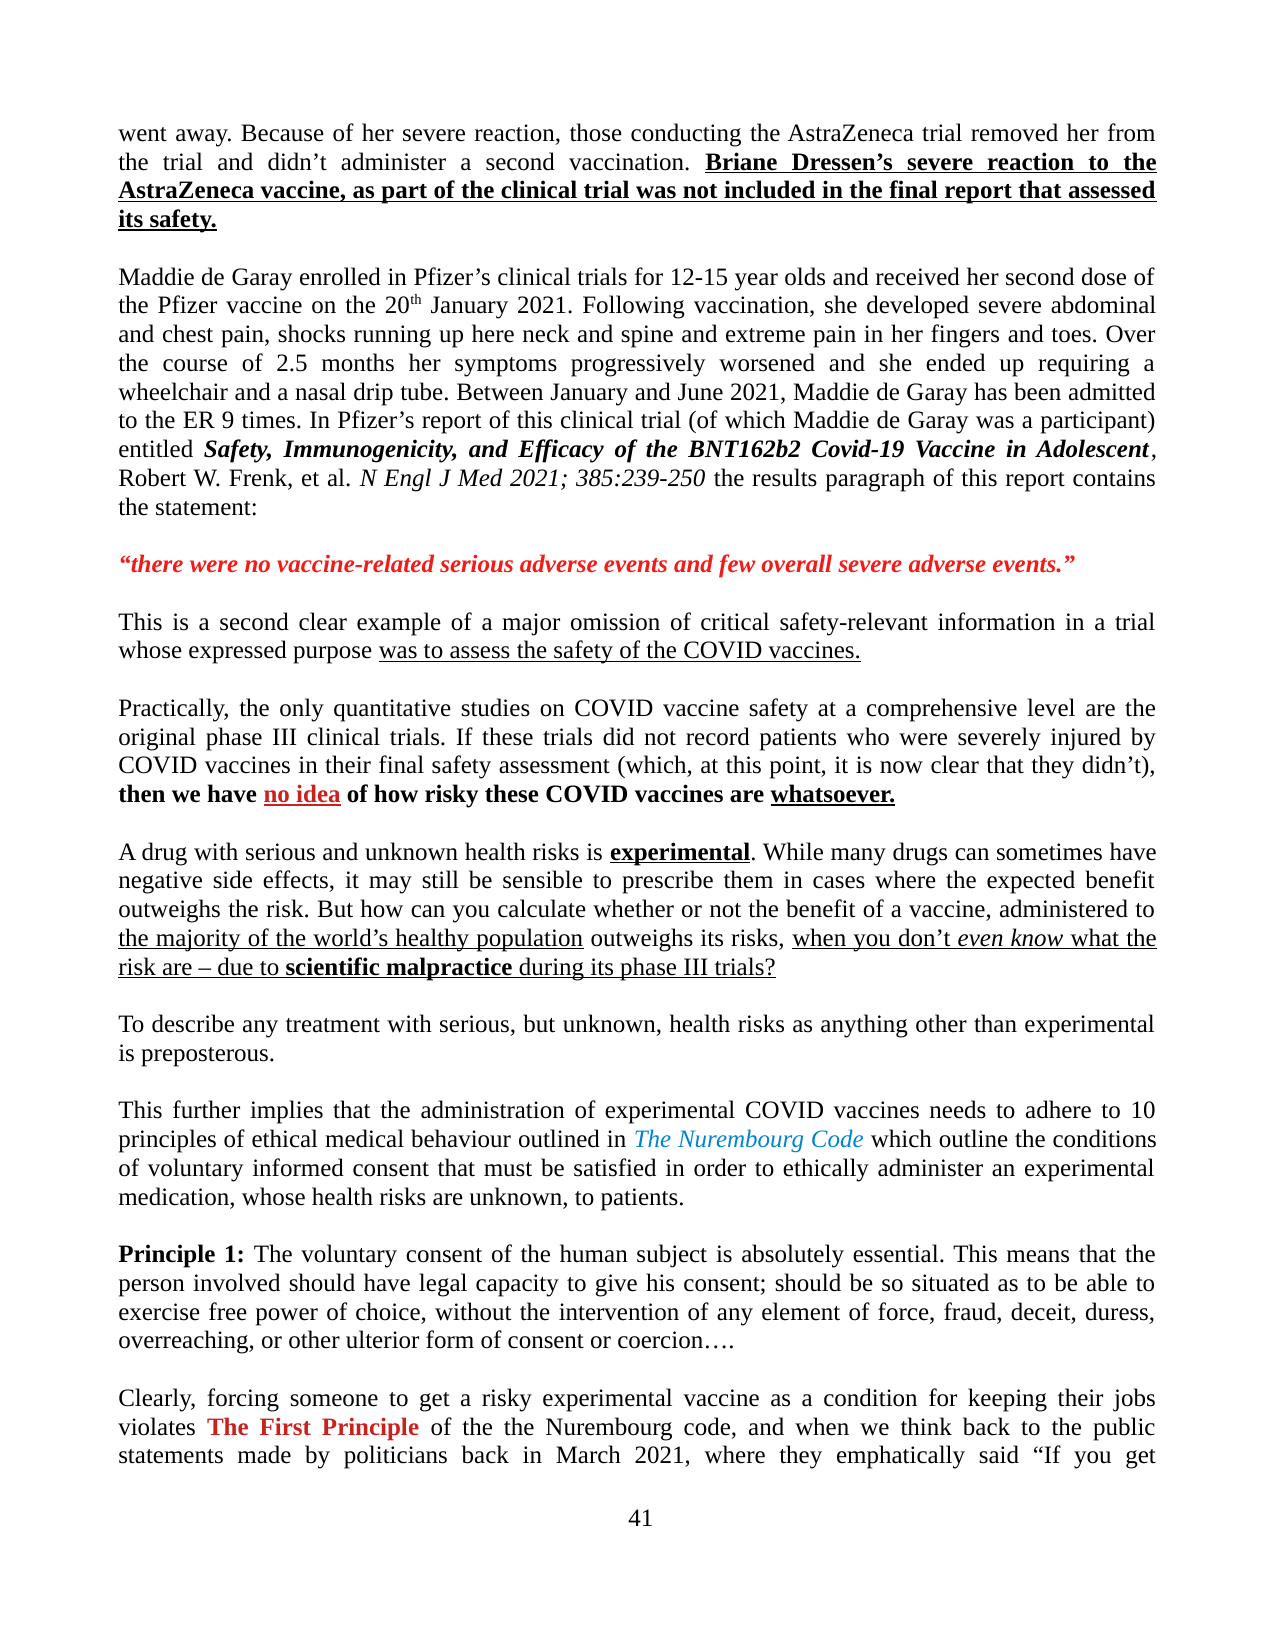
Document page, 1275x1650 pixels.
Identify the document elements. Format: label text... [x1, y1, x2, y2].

text This is a second clear example of a major omission of critical safety-relevant information in a trial whose expressed purpose was to assess the safety of the COVID vaccines. [118, 607, 1157, 664]
text “there were no vaccine-related serious adverse events and few overall severe adverse events.” [118, 549, 1157, 578]
text Clearly, forcing someone to get a risky experimental vaccine as a condition for keeping their jobs violates The First Principle of the the Nurembourg code, and when we think back to the public statements made by politicians back in March 2021, where they emphatically said “If you get [118, 1383, 1157, 1469]
text This further implies that the administration of experimental COVID vaccines needs to adhere to 10 principles of ethical medical behaviour outlined in The Nurembourg Code which outline the conditions of voluntary informed consent that must be satisfied in order to ethically administer an experimental medication, whose health risks are unknown, to patients. [118, 1096, 1157, 1211]
text its safety. [118, 202, 1157, 233]
text went away. Because of her severe reaction, those conducting the AstraZeneca trial removed her from the trial and didn’t administer a second vaccination. Briane Dressen’s severe reaction to the AstraZeneca vaccine, as part of the clinical trial was not included in the final report that assessed [118, 118, 1157, 201]
text To describe any treatment with serious, but unknown, health risks as anything other than experimental is preposterous. [118, 1009, 1157, 1067]
text Principle 1: The voluntary consent of the human subject is absolutely essential. This means that the person involved should have legal capacity to give his consent; should be so situated as to be able to exercise free power of choice, without the intervention of any element of force, fraud, deceit, duress, overreaching, or other ulterior form of consent or coercion…. [118, 1239, 1157, 1354]
text A drug with serious and unknown health risks is experimental. While many drugs can sometimes have negative side effects, it may still be sensible to prescribe them in cases where the expected benefit outweighs the risk. But how can you calculate whether or not the benefit of a vaccine, administered to the majority of the world’s healthy population outweighs its risks, when you don’t even know what the risk are – due to scientific malpractice during its phase III trials? [118, 837, 1157, 981]
text Practically, the only quantitative studies on COVID vaccine safety at a comprehensive level are the original phase III clinical trials. If these trials did not record patients who were severely injured by COVID vaccines in their final safety assessment (which, at this point, it is now clear that they didn’t), then we have no idea of how risky these COVID vaccines are whatsoever. [118, 693, 1157, 808]
text Maddie de Garay enrolled in Pfizer’s clinical trials for 12-15 year olds and received her second dose of the Pfizer vaccine on the 20th January 2021. Following vaccination, she developed severe abdominal and chest pain, shocks running up here neck and spine and extreme pain in her fingers and toes. Over the course of 2.5 months her symptoms progressively worsened and she ended up requiring a wheelchair and a nasal drip tube. Between January and June 2021, Maddie de Garay has been admitted to the ER 9 times. In Pfizer’s report of this clinical trial (of which Maddie de Garay was a participant) entitled Safety, Immunogenicity, and Efficacy of the BNT162b2 Covid-19 Vaccine in Adolescent, Robert W. Frenk, et al. N Engl J Med 2021; 385:239-250 the results paragraph of this report contains the statement: [118, 262, 1157, 521]
